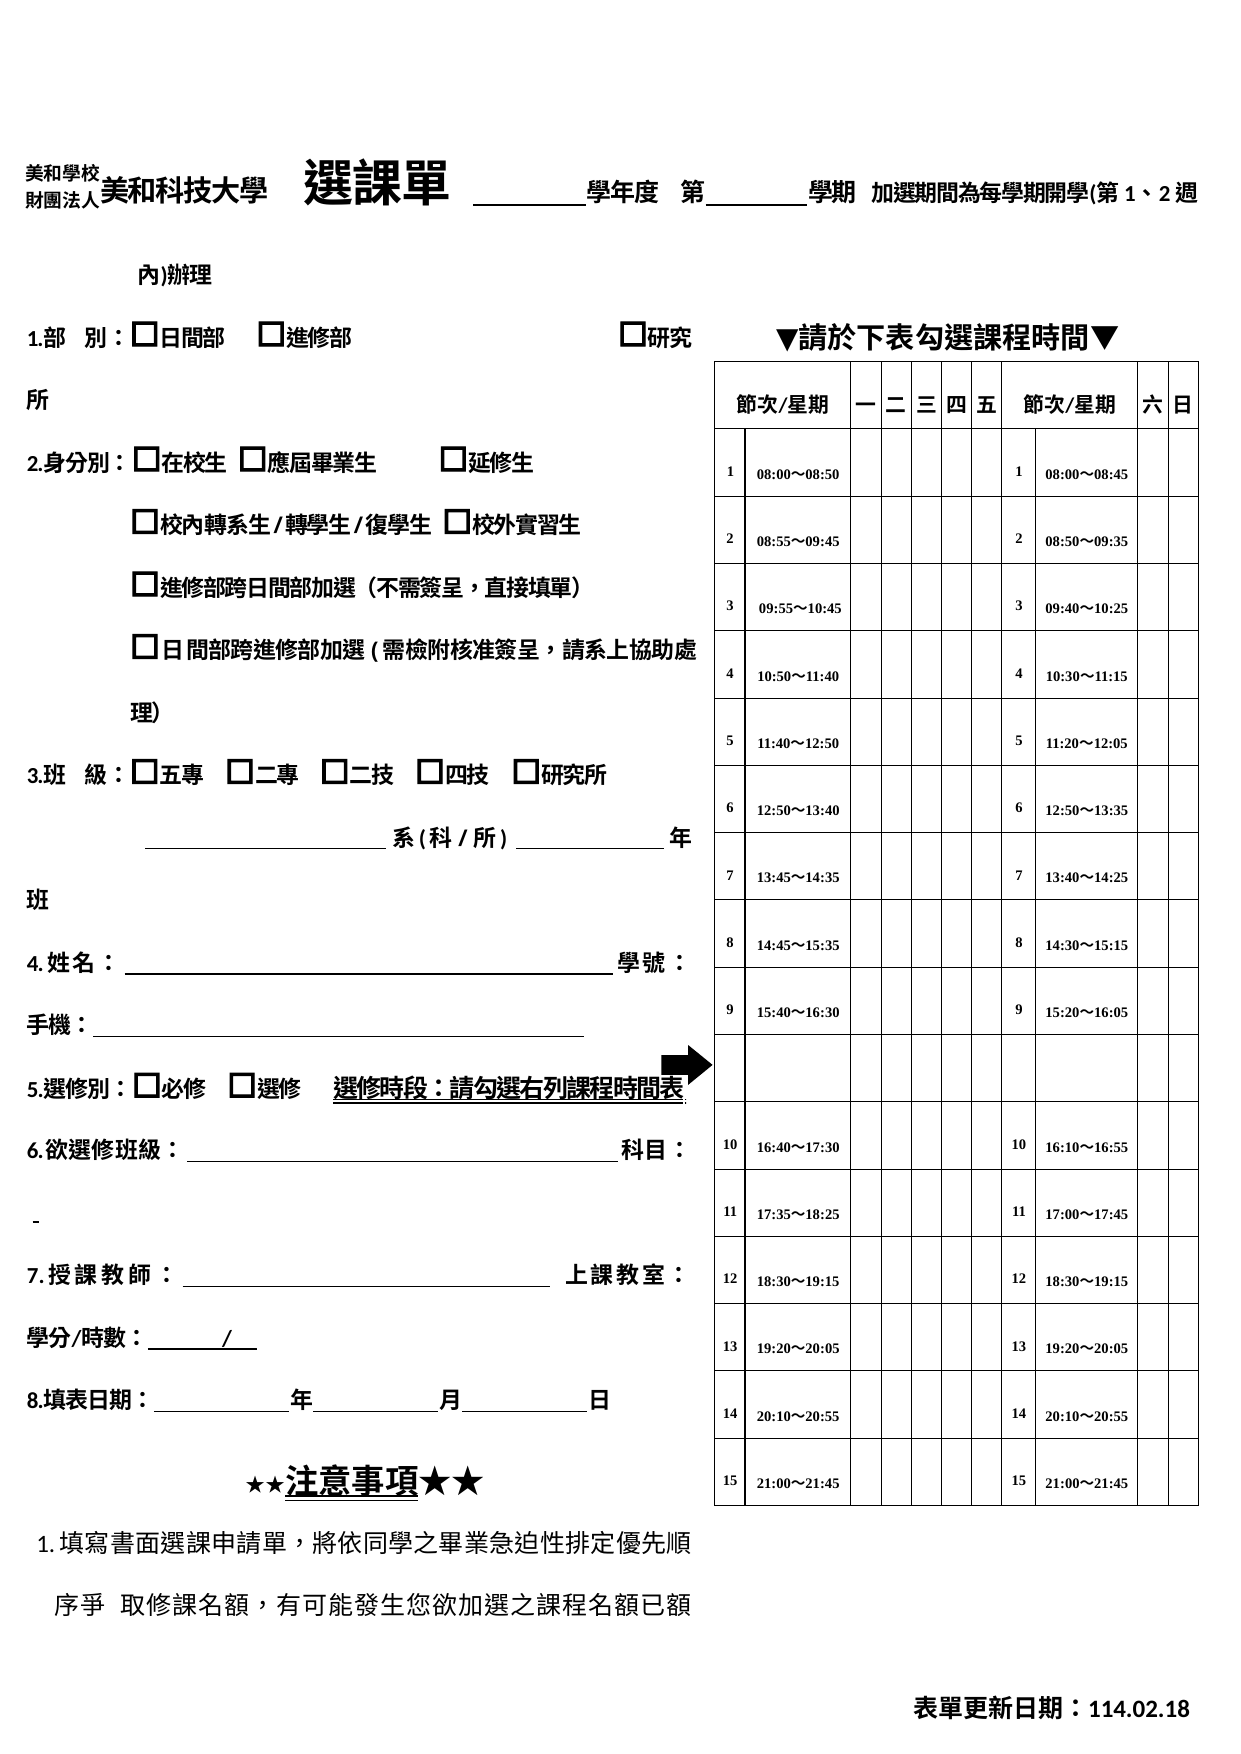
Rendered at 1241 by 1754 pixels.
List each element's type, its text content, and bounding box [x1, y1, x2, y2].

table_cell [1169, 968, 1198, 1034]
table_cell [972, 564, 1001, 630]
table_cell [912, 766, 941, 832]
table_header ▼請於下表勾選課程時間▼ [715, 295, 1168, 361]
table_cell [942, 1439, 971, 1505]
table_cell 3 [1002, 564, 1035, 630]
table_cell 5 [715, 699, 744, 765]
table_cell [715, 1035, 744, 1101]
table_cell 17:00～17:45 [1036, 1170, 1137, 1236]
table_cell [912, 631, 941, 697]
table_cell 1 [715, 429, 744, 496]
table_cell [1138, 968, 1168, 1034]
table_cell [1169, 429, 1198, 496]
table_cell [942, 968, 971, 1034]
table_cell [851, 564, 881, 630]
table_cell [851, 1170, 881, 1236]
table_header [1168, 295, 1198, 361]
table_cell 20:10～20:55 [746, 1371, 850, 1438]
table_cell 一 [851, 362, 881, 428]
table_cell [972, 699, 1001, 765]
table_cell 3 [715, 564, 744, 630]
table_cell 15:20～16:05 [1036, 968, 1137, 1034]
table_cell 4 [715, 631, 744, 697]
table_cell [1169, 1170, 1198, 1236]
table_cell [1138, 1102, 1168, 1168]
table_cell 12:50～13:35 [1036, 766, 1137, 832]
table_cell [882, 1371, 911, 1438]
table_cell [912, 699, 941, 765]
table_cell [912, 1102, 941, 1168]
table_cell 9 [715, 968, 744, 1034]
table_cell [912, 497, 941, 563]
table_cell 20:10～20:55 [1036, 1371, 1137, 1438]
table_cell [1138, 564, 1168, 630]
table_cell [1138, 631, 1168, 697]
table_cell [1138, 1237, 1168, 1303]
table_cell [912, 968, 941, 1034]
table_cell 18:30～19:15 [1036, 1237, 1137, 1303]
table_cell 19:20～20:05 [746, 1304, 850, 1370]
table_cell [912, 564, 941, 630]
table_cell 8 [715, 900, 744, 967]
table_cell [972, 631, 1001, 697]
table_cell [851, 1371, 881, 1438]
table_cell 10 [1002, 1102, 1035, 1168]
table_cell 10:30～11:15 [1036, 631, 1137, 697]
table_cell [972, 1170, 1001, 1236]
table_cell 13:45～14:35 [746, 833, 850, 899]
table_cell [882, 497, 911, 563]
table_cell [912, 1170, 941, 1236]
table_cell 08:50～09:35 [1036, 497, 1137, 563]
table_cell [1169, 1371, 1198, 1438]
table_cell 16:40～17:30 [746, 1102, 850, 1168]
table_cell 17:35～18:25 [746, 1170, 850, 1236]
table_cell [1138, 766, 1168, 832]
table_cell [851, 1035, 881, 1101]
table_cell [1169, 1304, 1198, 1370]
table_cell [942, 1304, 971, 1370]
table_cell 11 [715, 1170, 744, 1236]
table_cell [1138, 1035, 1168, 1101]
table_cell 15 [715, 1439, 744, 1505]
table_cell 5 [1002, 699, 1035, 765]
table_cell [972, 497, 1001, 563]
table_cell [942, 1170, 971, 1236]
table_cell 19:20～20:05 [1036, 1304, 1137, 1370]
table_cell 15:40～16:30 [746, 968, 850, 1034]
table_cell [912, 1035, 941, 1101]
table_cell [1002, 1035, 1035, 1101]
table_cell [912, 1237, 941, 1303]
table_cell 2 [1002, 497, 1035, 563]
table_cell 11 [1002, 1170, 1035, 1236]
table_cell [851, 1304, 881, 1370]
table_cell [1138, 699, 1168, 765]
table_cell [942, 564, 971, 630]
table_cell 14:30～15:15 [1036, 900, 1137, 967]
table_cell [1169, 833, 1198, 899]
table_cell [972, 1237, 1001, 1303]
table_cell [942, 766, 971, 832]
table_header 1.部別：日間部 進修部 研究所 2.身分別：在校生 應屆畢業生 延修生 校內轉系生/轉學生/復學生 校外實習生 進修部跨日間部加選（不需簽呈，直接填單） 日間部跨進修部加選(需檢附核准簽呈，請系上協助處理） 3.班級：五專 二專 二技 四技 研究所 系(科/所) 年 班 4.姓名： 學號： 手機： . 5.選修別：必修 選修 選修時段：請勾選右列課程時間表 6.欲選修班級： 科目： . 7.授課教師： 上課教室： 學分/時數： / . 8.填表日期： 年 月 日 ★★注意事項★★ 填寫書面選課申請單，將依同學之畢業急迫性排定優先順序爭 取修課名額，有可能發生您欲加選之課程名額已額 [25, 295, 703, 1624]
table_cell 12 [1002, 1237, 1035, 1303]
table_cell [1169, 1035, 1198, 1101]
table_cell [1169, 699, 1198, 765]
table_cell 12 [715, 1237, 744, 1303]
table_cell [882, 1237, 911, 1303]
table_cell 08:55～09:45 [746, 497, 850, 563]
table_cell 9 [1002, 968, 1035, 1034]
table_cell [912, 900, 941, 967]
table_cell 6 [715, 766, 744, 832]
table_cell [851, 900, 881, 967]
table_cell [1138, 429, 1168, 496]
table_cell [851, 631, 881, 697]
table_cell [972, 766, 1001, 832]
table_cell 節次/星期 [1002, 362, 1137, 428]
table_cell [1138, 1371, 1168, 1438]
table_cell [912, 429, 941, 496]
table_cell [942, 631, 971, 697]
table_cell 三 [912, 362, 941, 428]
table_cell [912, 833, 941, 899]
table_cell [851, 833, 881, 899]
table_cell [851, 1439, 881, 1505]
table_cell [851, 968, 881, 1034]
table_cell [972, 968, 1001, 1034]
table_cell 節次/星期 [715, 362, 850, 428]
table_cell [746, 1035, 850, 1101]
table_cell 14 [715, 1371, 744, 1438]
table_cell [1169, 1102, 1198, 1168]
table_cell 8 [1002, 900, 1035, 967]
table_cell [942, 497, 971, 563]
table_cell [942, 1035, 971, 1101]
table_cell 14:45～15:35 [746, 900, 850, 967]
table_cell [912, 1439, 941, 1505]
table_cell [851, 1102, 881, 1168]
table_cell [882, 833, 911, 899]
table_cell [882, 699, 911, 765]
table_cell 六 [1138, 362, 1168, 428]
table_cell 21:00～21:45 [1036, 1439, 1137, 1505]
table_cell [942, 833, 971, 899]
table_cell 1 [1002, 429, 1035, 496]
table_cell [882, 1439, 911, 1505]
table_cell [942, 699, 971, 765]
table_cell 13:40～14:25 [1036, 833, 1137, 899]
table_cell 08:00～08:45 [1036, 429, 1137, 496]
table_cell [882, 564, 911, 630]
table_cell 18:30～19:15 [746, 1237, 850, 1303]
table_cell 13 [715, 1304, 744, 1370]
table_cell [882, 429, 911, 496]
table_cell 10 [715, 1102, 744, 1168]
table_cell [1169, 1237, 1198, 1303]
table_cell [1169, 900, 1198, 967]
table_cell 四 [942, 362, 971, 428]
table_cell [1169, 564, 1198, 630]
table_cell 4 [1002, 631, 1035, 697]
table_cell [912, 1371, 941, 1438]
table_cell [1138, 900, 1168, 967]
table_cell 五 [972, 362, 1001, 428]
table_cell 12:50～13:40 [746, 766, 850, 832]
table_cell [1138, 833, 1168, 899]
table_cell [942, 900, 971, 967]
text 美和學校財團法人美和科技大學 選課單 學年度 第 學期 加選期間為每學期開學(第1、2週內)辦理 [25, 107, 1215, 295]
table_cell [1138, 497, 1168, 563]
table_cell [1036, 1035, 1137, 1101]
table_cell 15 [1002, 1439, 1035, 1505]
table_cell 11:40～12:50 [746, 699, 850, 765]
table_cell [972, 900, 1001, 967]
table_cell [942, 1102, 971, 1168]
table_cell [942, 429, 971, 496]
table_cell 09:55～10:45 [746, 564, 850, 630]
table_cell [1169, 497, 1198, 563]
table_cell [851, 766, 881, 832]
table_cell [882, 766, 911, 832]
table_cell [882, 968, 911, 1034]
table_cell [1138, 1304, 1168, 1370]
table_cell [882, 1170, 911, 1236]
table_cell 日 [1169, 362, 1198, 428]
table_cell [912, 1304, 941, 1370]
table_cell 11:20～12:05 [1036, 699, 1137, 765]
table_cell [972, 1102, 1001, 1168]
table_cell [972, 1439, 1001, 1505]
table_cell [882, 900, 911, 967]
table_cell [1138, 1170, 1168, 1236]
table_cell [1169, 766, 1198, 832]
table_cell [972, 1371, 1001, 1438]
table_cell 6 [1002, 766, 1035, 832]
table_cell [882, 1035, 911, 1101]
table_cell [882, 631, 911, 697]
table_cell 08:00～08:50 [746, 429, 850, 496]
table_cell [972, 429, 1001, 496]
table_cell [972, 1304, 1001, 1370]
table_cell [942, 1371, 971, 1438]
table_cell [882, 1102, 911, 1168]
table_cell 7 [715, 833, 744, 899]
table_cell 09:40～10:25 [1036, 564, 1137, 630]
table_cell [851, 1237, 881, 1303]
table_cell 2 [715, 497, 744, 563]
table_cell [851, 497, 881, 563]
table_cell [851, 699, 881, 765]
table_cell [1138, 1439, 1168, 1505]
table_cell 7 [1002, 833, 1035, 899]
table_cell [851, 429, 881, 496]
table_cell [882, 1304, 911, 1370]
table_cell [942, 1237, 971, 1303]
table_cell [972, 833, 1001, 899]
table_cell 21:00～21:45 [746, 1439, 850, 1505]
table_cell [972, 1035, 1001, 1101]
table_cell 二 [882, 362, 911, 428]
table_cell 13 [1002, 1304, 1035, 1370]
table_header [704, 295, 1214, 1624]
table_cell 10:50～11:40 [746, 631, 850, 697]
table_cell 16:10～16:55 [1036, 1102, 1137, 1168]
table_cell [1169, 1439, 1198, 1505]
table_cell [1169, 631, 1198, 697]
table_cell 14 [1002, 1371, 1035, 1438]
